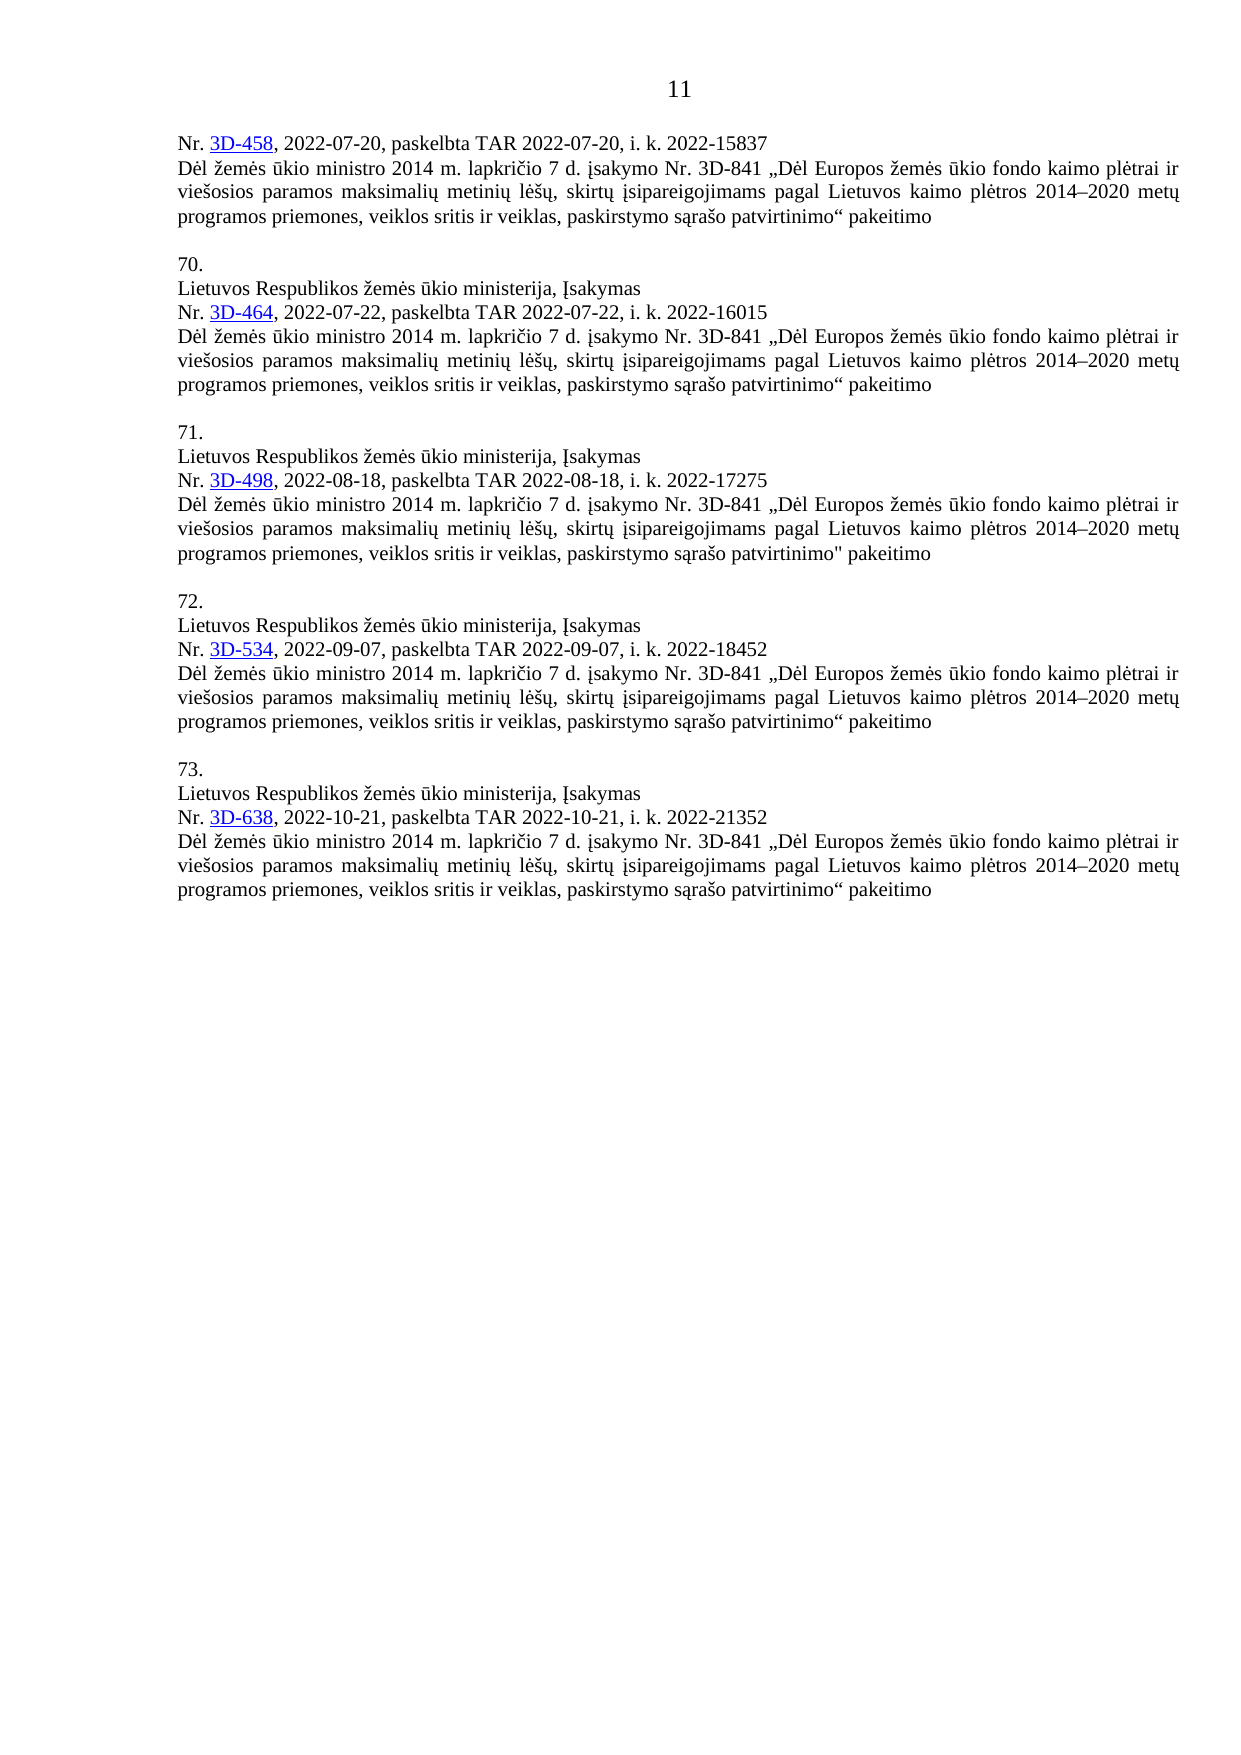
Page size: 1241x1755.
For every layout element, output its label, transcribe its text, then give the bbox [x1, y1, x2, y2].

text Dėl žemės ūkio ministro 2014 m. lapkričio 7 d. įsakymo Nr. 3D-841 „Dėl Europos žemės ūkio fondo kaimo plėtrai ir viešosios paramos maksimalių metinių lėšų, skirtų įsipareigojimams pagal Lietuvos kaimo plėtros 2014–2020 metų programos priemones, veiklos sritis ir veiklas, paskirstymo sąrašo patvirtinimo" pakeitimo [177, 492, 1181, 564]
text Dėl žemės ūkio ministro 2014 m. lapkričio 7 d. įsakymo Nr. 3D-841 „Dėl Europos žemės ūkio fondo kaimo plėtrai ir viešosios paramos maksimalių metinių lėšų, skirtų įsipareigojimams pagal Lietuvos kaimo plėtros 2014–2020 metų programos priemones, veiklos sritis ir veiklas, paskirstymo sąrašo patvirtinimo“ pakeitimo [177, 324, 1181, 396]
text 70. [177, 252, 1181, 276]
text 72. [177, 588, 1181, 613]
text 71. [177, 420, 1181, 444]
text Lietuvos Respublikos žemės ūkio ministerija, Įsakymas [177, 444, 1181, 468]
text Nr. 3D-498, 2022-08-18, paskelbta TAR 2022-08-18, i. k. 2022-17275 [177, 468, 1181, 492]
text Lietuvos Respublikos žemės ūkio ministerija, Įsakymas [177, 613, 1181, 637]
text Nr. 3D-464, 2022-07-22, paskelbta TAR 2022-07-22, i. k. 2022-16015 [177, 300, 1181, 324]
text Dėl žemės ūkio ministro 2014 m. lapkričio 7 d. įsakymo Nr. 3D-841 „Dėl Europos žemės ūkio fondo kaimo plėtrai ir viešosios paramos maksimalių metinių lėšų, skirtų įsipareigojimams pagal Lietuvos kaimo plėtros 2014–2020 metų programos priemones, veiklos sritis ir veiklas, paskirstymo sąrašo patvirtinimo“ pakeitimo [177, 829, 1181, 901]
text Nr. 3D-534, 2022-09-07, paskelbta TAR 2022-09-07, i. k. 2022-18452 [177, 637, 1181, 661]
text Nr. 3D-458, 2022-07-20, paskelbta TAR 2022-07-20, i. k. 2022-15837 [177, 131, 1181, 155]
text Dėl žemės ūkio ministro 2014 m. lapkričio 7 d. įsakymo Nr. 3D-841 „Dėl Europos žemės ūkio fondo kaimo plėtrai ir viešosios paramos maksimalių metinių lėšų, skirtų įsipareigojimams pagal Lietuvos kaimo plėtros 2014–2020 metų programos priemones, veiklos sritis ir veiklas, paskirstymo sąrašo patvirtinimo“ pakeitimo [177, 155, 1181, 228]
text 73. [177, 757, 1181, 781]
text Nr. 3D-638, 2022-10-21, paskelbta TAR 2022-10-21, i. k. 2022-21352 [177, 805, 1181, 829]
text Dėl žemės ūkio ministro 2014 m. lapkričio 7 d. įsakymo Nr. 3D-841 „Dėl Europos žemės ūkio fondo kaimo plėtrai ir viešosios paramos maksimalių metinių lėšų, skirtų įsipareigojimams pagal Lietuvos kaimo plėtros 2014–2020 metų programos priemones, veiklos sritis ir veiklas, paskirstymo sąrašo patvirtinimo“ pakeitimo [177, 661, 1181, 733]
text Lietuvos Respublikos žemės ūkio ministerija, Įsakymas [177, 781, 1181, 805]
text Lietuvos Respublikos žemės ūkio ministerija, Įsakymas [177, 276, 1181, 300]
